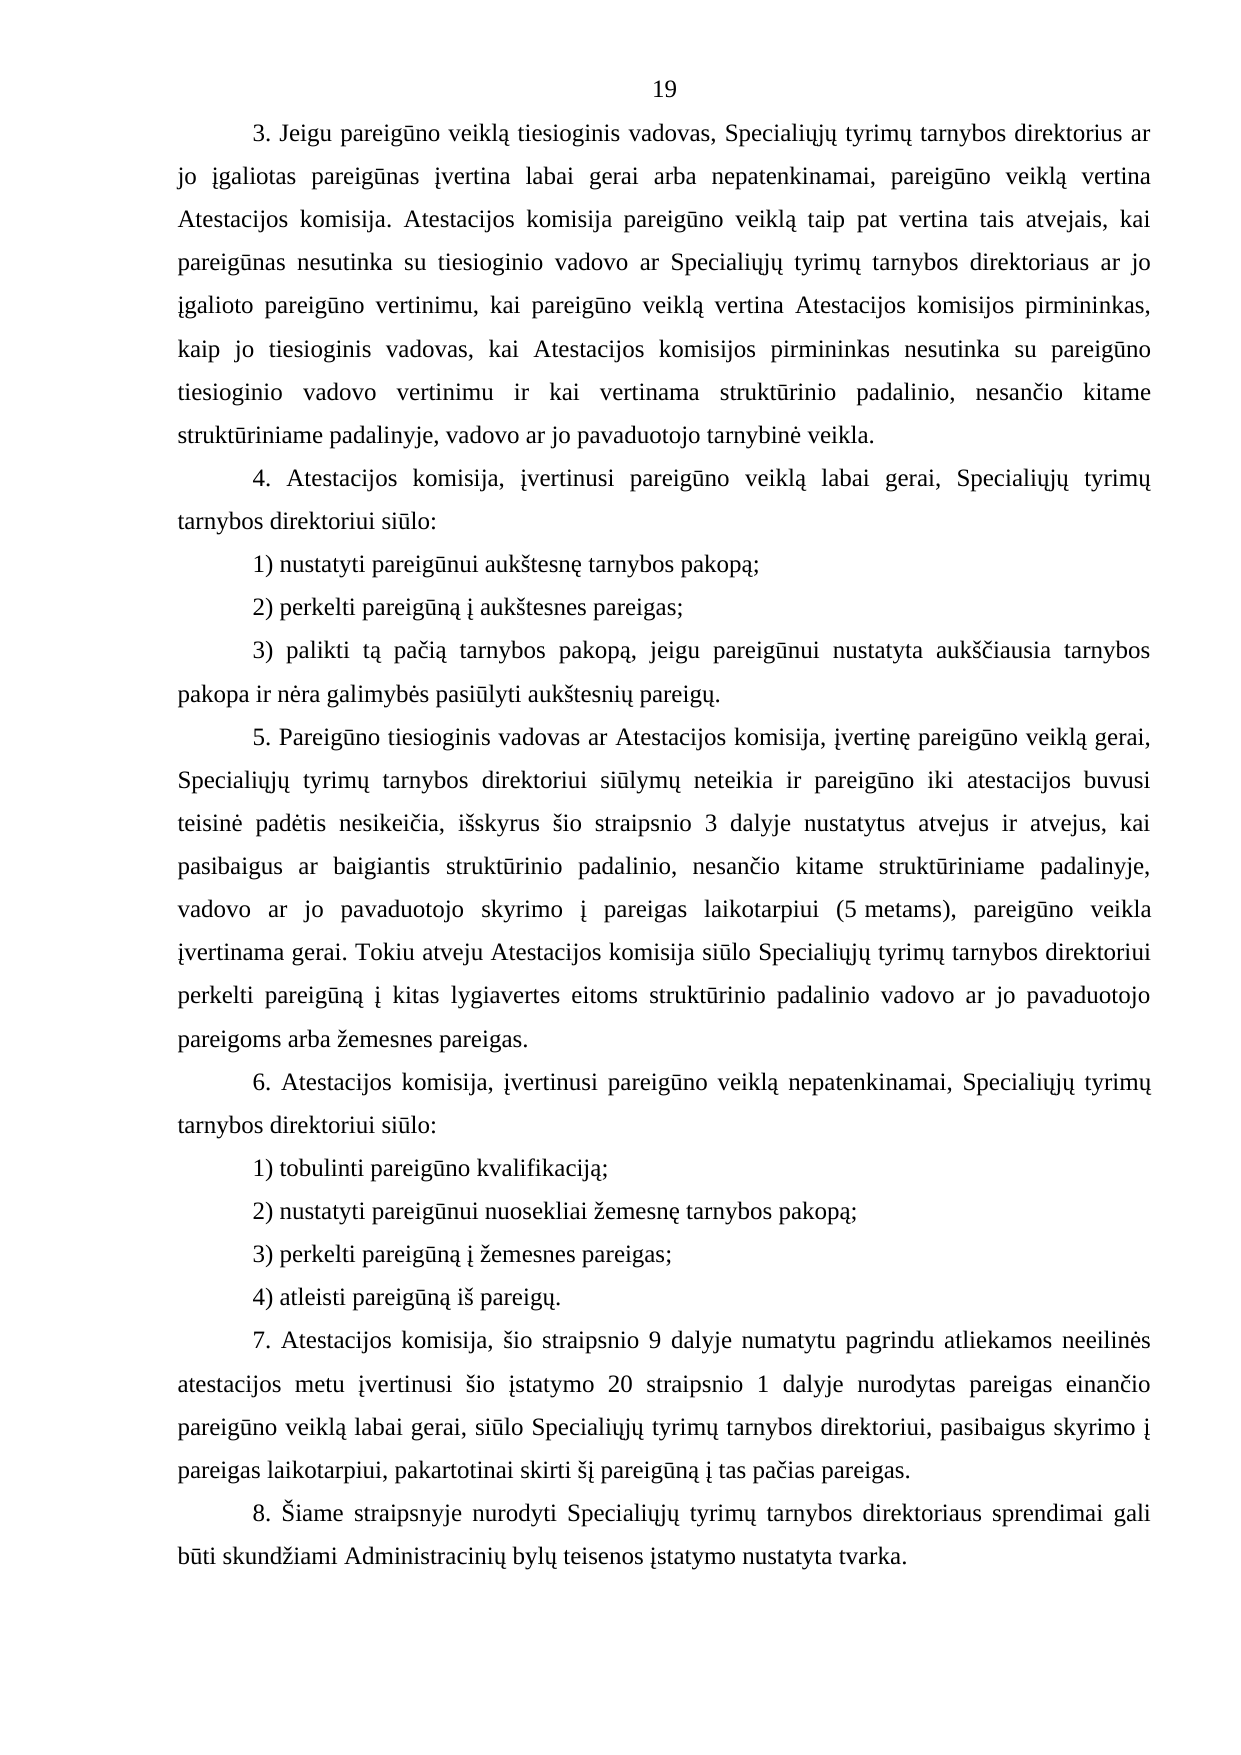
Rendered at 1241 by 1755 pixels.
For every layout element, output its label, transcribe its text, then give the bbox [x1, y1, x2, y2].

text 6. Atestacijos komisija, įvertinusi pareigūno veiklą nepatenkinamai, Specialiųjų tyrimų tarnybos direktoriui siūlo: [177, 1067, 1152, 1139]
text 3. Jeigu pareigūno veiklą tiesioginis vadovas, Specialiųjų tyrimų tarnybos direktorius ar jo įgaliotas pareigūnas įvertina labai gerai arba nepatenkinamai, pareigūno veiklą vertina Atestacijos komisija. Atestacijos komisija pareigūno veiklą taip pat vertina tais atvejais, kai pareigūnas nesutinka su tiesioginio vadovo ar Specialiųjų tyrimų tarnybos direktoriaus ar jo įgalioto pareigūno vertinimu, kai pareigūno veiklą vertina Atestacijos komisijos pirmininkas, kaip jo tiesioginis vadovas, kai Atestacijos komisijos pirmininkas nesutinka su pareigūno tiesioginio vadovo vertinimu ir kai vertinama struktūrinio padalinio, nesančio kitame struktūriniame padalinyje, vadovo ar jo pavaduotojo tarnybinė veikla. [177, 118, 1152, 449]
text 2) perkelti pareigūną į aukštesnes pareigas; [177, 592, 1152, 621]
text 8. Šiame straipsnyje nurodyti Specialiųjų tyrimų tarnybos direktoriaus sprendimai gali būti skundžiami Administracinių bylų teisenos įstatymo nustatyta tvarka. [177, 1498, 1152, 1570]
text 2) nustatyti pareigūnui nuosekliai žemesnę tarnybos pakopą; [177, 1196, 1152, 1225]
text 4. Atestacijos komisija, įvertinusi pareigūno veiklą labai gerai, Specialiųjų tyrimų tarnybos direktoriui siūlo: [177, 463, 1152, 535]
text 1) nustatyti pareigūnui aukštesnę tarnybos pakopą; [177, 549, 1152, 578]
text 3) perkelti pareigūną į žemesnes pareigas; [177, 1239, 1152, 1268]
text 4) atleisti pareigūną iš pareigų. [177, 1282, 1152, 1311]
text 5. Pareigūno tiesioginis vadovas ar Atestacijos komisija, įvertinę pareigūno veiklą gerai, Specialiųjų tyrimų tarnybos direktoriui siūlymų neteikia ir pareigūno iki atestacijos buvusi teisinė padėtis nesikeičia, išskyrus šio straipsnio 3 dalyje nustatytus atvejus ir atvejus, kai pasibaigus ar baigiantis struktūrinio padalinio, nesančio kitame struktūriniame padalinyje, vadovo ar jo pavaduotojo skyrimo į pareigas laikotarpiui (5 metams), pareigūno veikla įvertinama gerai. Tokiu atveju Atestacijos komisija siūlo Specialiųjų tyrimų tarnybos direktoriui perkelti pareigūną į kitas lygiavertes eitoms struktūrinio padalinio vadovo ar jo pavaduotojo pareigoms arba žemesnes pareigas. [177, 722, 1152, 1052]
text 7. Atestacijos komisija, šio straipsnio 9 dalyje numatytu pagrindu atliekamos neeilinės atestacijos metu įvertinusi šio įstatymo 20 straipsnio 1 dalyje nurodytas pareigas einančio pareigūno veiklą labai gerai, siūlo Specialiųjų tyrimų tarnybos direktoriui, pasibaigus skyrimo į pareigas laikotarpiui, pakartotinai skirti šį pareigūną į tas pačias pareigas. [177, 1326, 1152, 1484]
text 1) tobulinti pareigūno kvalifikaciją; [177, 1153, 1152, 1182]
text 3) palikti tą pačią tarnybos pakopą, jeigu pareigūnui nustatyta aukščiausia tarnybos pakopa ir nėra galimybės pasiūlyti aukštesnių pareigų. [177, 636, 1152, 707]
